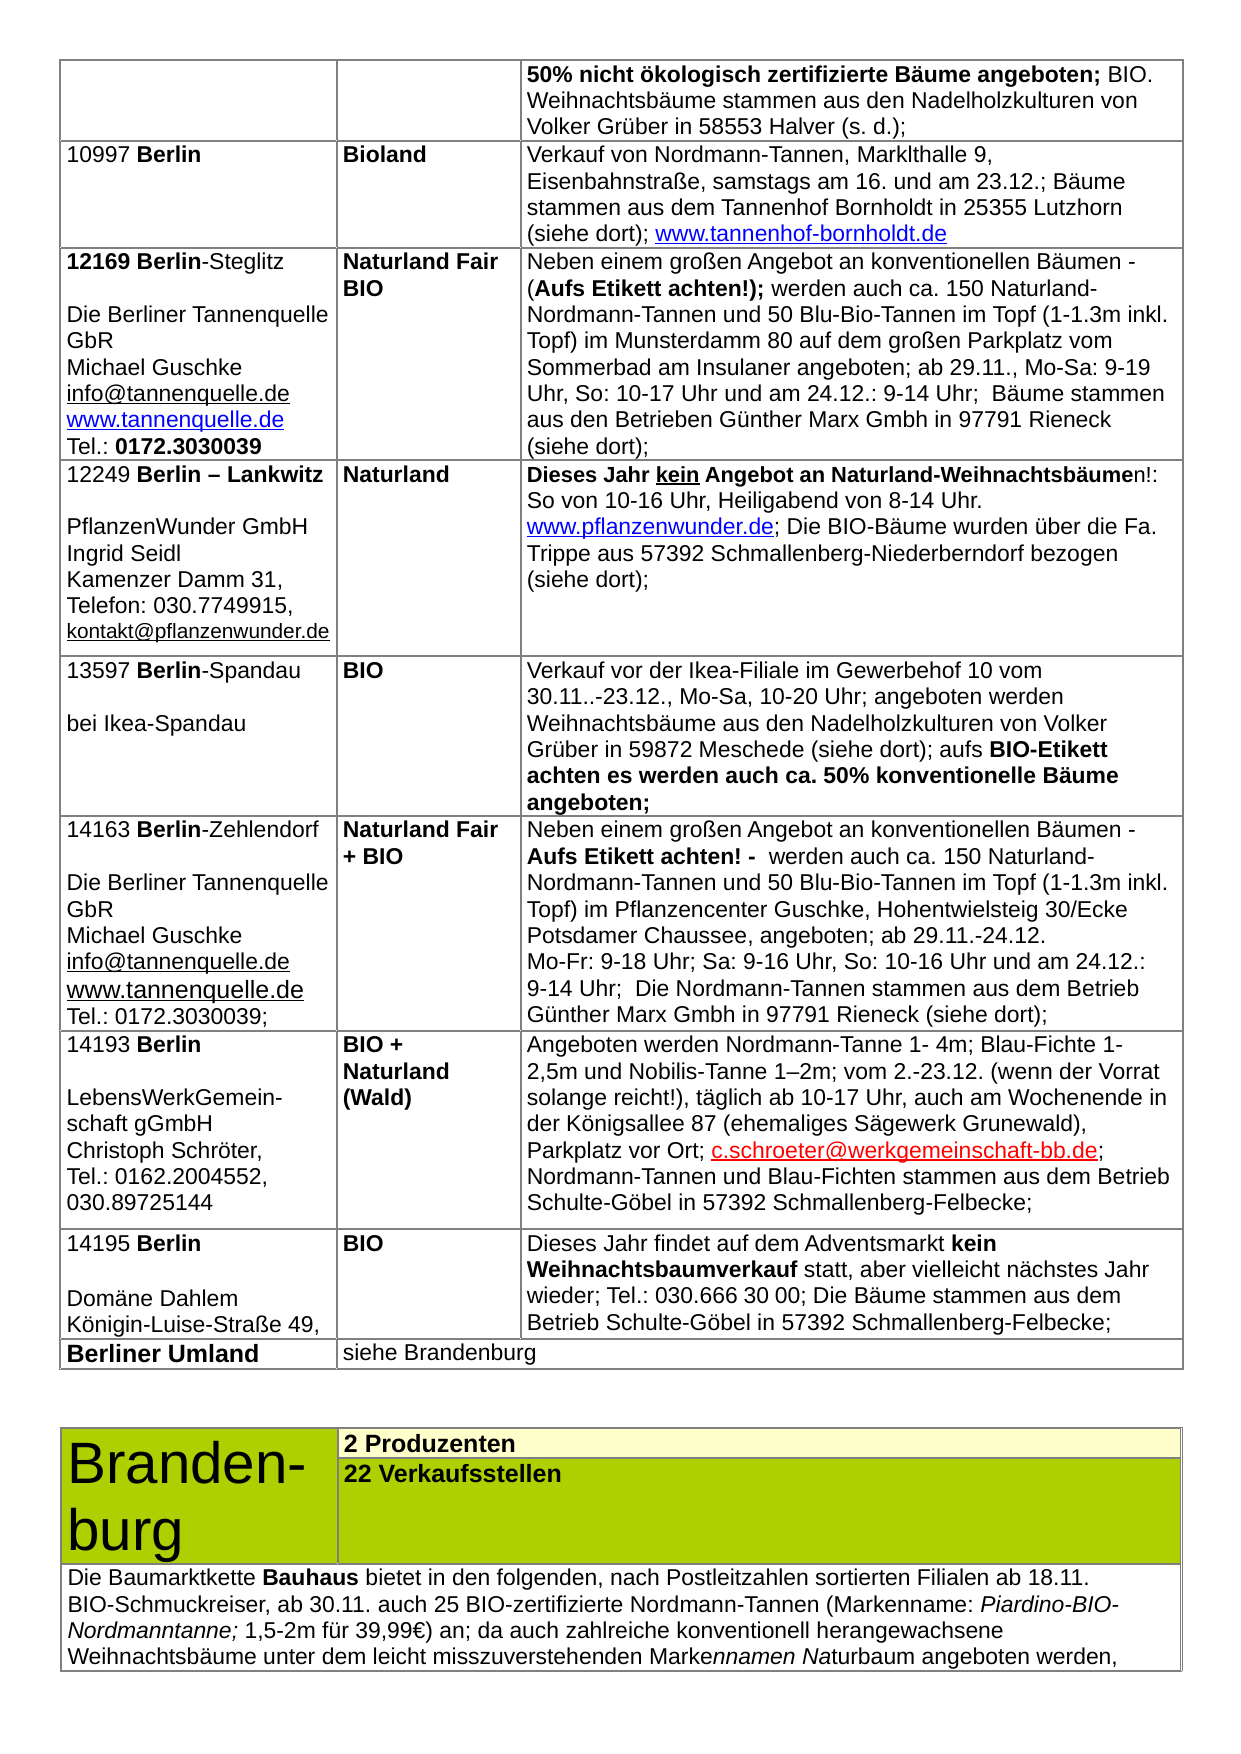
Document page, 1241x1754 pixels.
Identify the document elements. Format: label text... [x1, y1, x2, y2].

table_cell Neben einem großen Angebot an konventionellen Bäumen - Aufs Etikett achten! - werden auch ca. 150 Naturland-Nordmann-Tannen und 50 Blu-Bio-Tannen im Topf (1-1.3m inkl. Topf) im Pflanzencenter Guschke, Hohentwielsteig 30/Ecke Potsdamer Chaussee, angeboten; ab 29.11.-24.12. Mo-Fr: 9-18 Uhr; Sa: 9-16 Uhr, So: 10-16 Uhr und am 24.12.: 9-14 Uhr; Die Nordmann-Tannen stammen aus dem Betrieb Günther Marx Gmbh in 97791 Rieneck (siehe dort); [522, 817, 1182, 1030]
table_cell [61, 61, 336, 140]
table_cell Verkauf von Nordmann-Tannen, Marklthalle 9, Eisenbahnstraße, samstags am 16. und am 23.12.; Bäume stammen aus dem Tannenhof Bornholdt in 25355 Lutzhorn (siehe dort); www.tannenhof-bornholdt.de [522, 142, 1182, 247]
table_cell 14163 Berlin-Zehlendorf Die Berliner Tannenquelle GbR Michael Guschke info@tannenquelle.de www.tannenquelle.de Tel.: 0172.3030039; [61, 817, 336, 1030]
table_cell 12169 Berlin-Steglitz Die Berliner Tannenquelle GbR Michael Guschke info@tannenquelle.de www.tannenquelle.de Tel.: 0172.3030039 [61, 249, 336, 459]
table_cell Die Baumarktkette Bauhaus bietet in den folgenden, nach Postleitzahlen sortierten Filialen ab 18.11. BIO-Schmuckreiser, ab 30.11. auch 25 BIO-zertifizierte Nordmann-Tannen (Markenname: Piardino-BIO-Nordmanntanne; 1,5-2m für 39,99€) an; da auch zahlreiche konventionell herangewachsene Weihnachtsbäume unter dem leicht misszuverstehenden Markennamen Naturbaum angeboten werden, [62, 1565, 1180, 1670]
table_cell Dieses Jahr findet auf dem Adventsmarkt kein Weihnachtsbaumverkauf statt, aber vielleicht nächstes Jahr wieder; Tel.: 030.666 30 00; Die Bäume stammen aus dem Betrieb Schulte-Göbel in 57392 Schmallenberg-Felbecke; [522, 1230, 1182, 1338]
table_cell 22 Verkaufsstellen [339, 1459, 1180, 1563]
table_cell 12249 Berlin – Lankwitz PflanzenWunder GmbH Ingrid Seidl Kamenzer Damm 31, Telefon: 030.7749915, kontakt@pflanzenwunder.de [61, 461, 336, 655]
table_cell Berliner Umland [61, 1340, 336, 1368]
table_cell BIO [338, 657, 520, 815]
table_cell Naturland Fair BIO [338, 249, 520, 459]
table_cell Bioland [338, 142, 520, 247]
table_cell [338, 61, 520, 140]
table_cell Dieses Jahr kein Angebot an Naturland-Weihnachtsbäumen!: So von 10-16 Uhr, Heiligabend von 8-14 Uhr. www.pflanzenwunder.de; Die BIO-Bäume wurden über die Fa. Trippe aus 57392 Schmallenberg-Niederberndorf bezogen (siehe dort); [522, 461, 1182, 655]
table_cell BIO [338, 1230, 520, 1338]
table_cell 14195 Berlin Domäne Dahlem Königin-Luise-Straße 49, [61, 1230, 336, 1338]
table_cell 13597 Berlin-Spandau bei Ikea-Spandau [61, 657, 336, 815]
table_header Branden-burg [62, 1429, 337, 1563]
table_cell Naturland Fair + BIO [338, 817, 520, 1030]
table_cell Verkauf vor der Ikea-Filiale im Gewerbehof 10 vom 30.11..-23.12., Mo-Sa, 10-20 Uhr; angeboten werden Weihnachtsbäume aus den Nadelholzkulturen von Volker Grüber in 59872 Meschede (siehe dort); aufs BIO-Etikett achten es werden auch ca. 50% konventionelle Bäume angeboten; [522, 657, 1182, 815]
table_cell 10997 Berlin [61, 142, 336, 247]
table_header 2 Produzenten [339, 1429, 1180, 1457]
table_cell BIO + Naturland (Wald) [338, 1032, 520, 1228]
table_cell Neben einem großen Angebot an konventionellen Bäumen - (Aufs Etikett achten!); werden auch ca. 150 Naturland-Nordmann-Tannen und 50 Blu-Bio-Tannen im Topf (1-1.3m inkl. Topf) im Munsterdamm 80 auf dem großen Parkplatz vom Sommerbad am Insulaner angeboten; ab 29.11., Mo-Sa: 9-19 Uhr, So: 10-17 Uhr und am 24.12.: 9-14 Uhr; Bäume stammen aus den Betrieben Günther Marx Gmbh in 97791 Rieneck (siehe dort); [522, 249, 1182, 459]
table_cell siehe Brandenburg [338, 1340, 1182, 1368]
table_cell Angeboten werden Nordmann-Tanne 1- 4m; Blau-Fichte 1- 2,5m und Nobilis-Tanne 1–2m; vom 2.-23.12. (wenn der Vorrat solange reicht!), täglich ab 10-17 Uhr, auch am Wochenende in der Königsallee 87 (ehemaliges Sägewerk Grunewald), Parkplatz vor Ort; c.schroeter@werkgemeinschaft-bb.de; Nordmann-Tannen und Blau-Fichten stammen aus dem Betrieb Schulte-Göbel in 57392 Schmallenberg-Felbecke; [522, 1032, 1182, 1228]
table_cell 14193 Berlin LebensWerkGemein­schaft gGmbH Christoph Schröter, Tel.: 0162.2004552, 030.89725144 [61, 1032, 336, 1228]
table_cell Naturland [338, 461, 520, 655]
table_cell 50% nicht ökologisch zertifizierte Bäume angeboten; BIO. Weihnachtsbäume stammen aus den Nadelholzkulturen von Volker Grüber in 58553 Halver (s. d.); [522, 61, 1182, 140]
